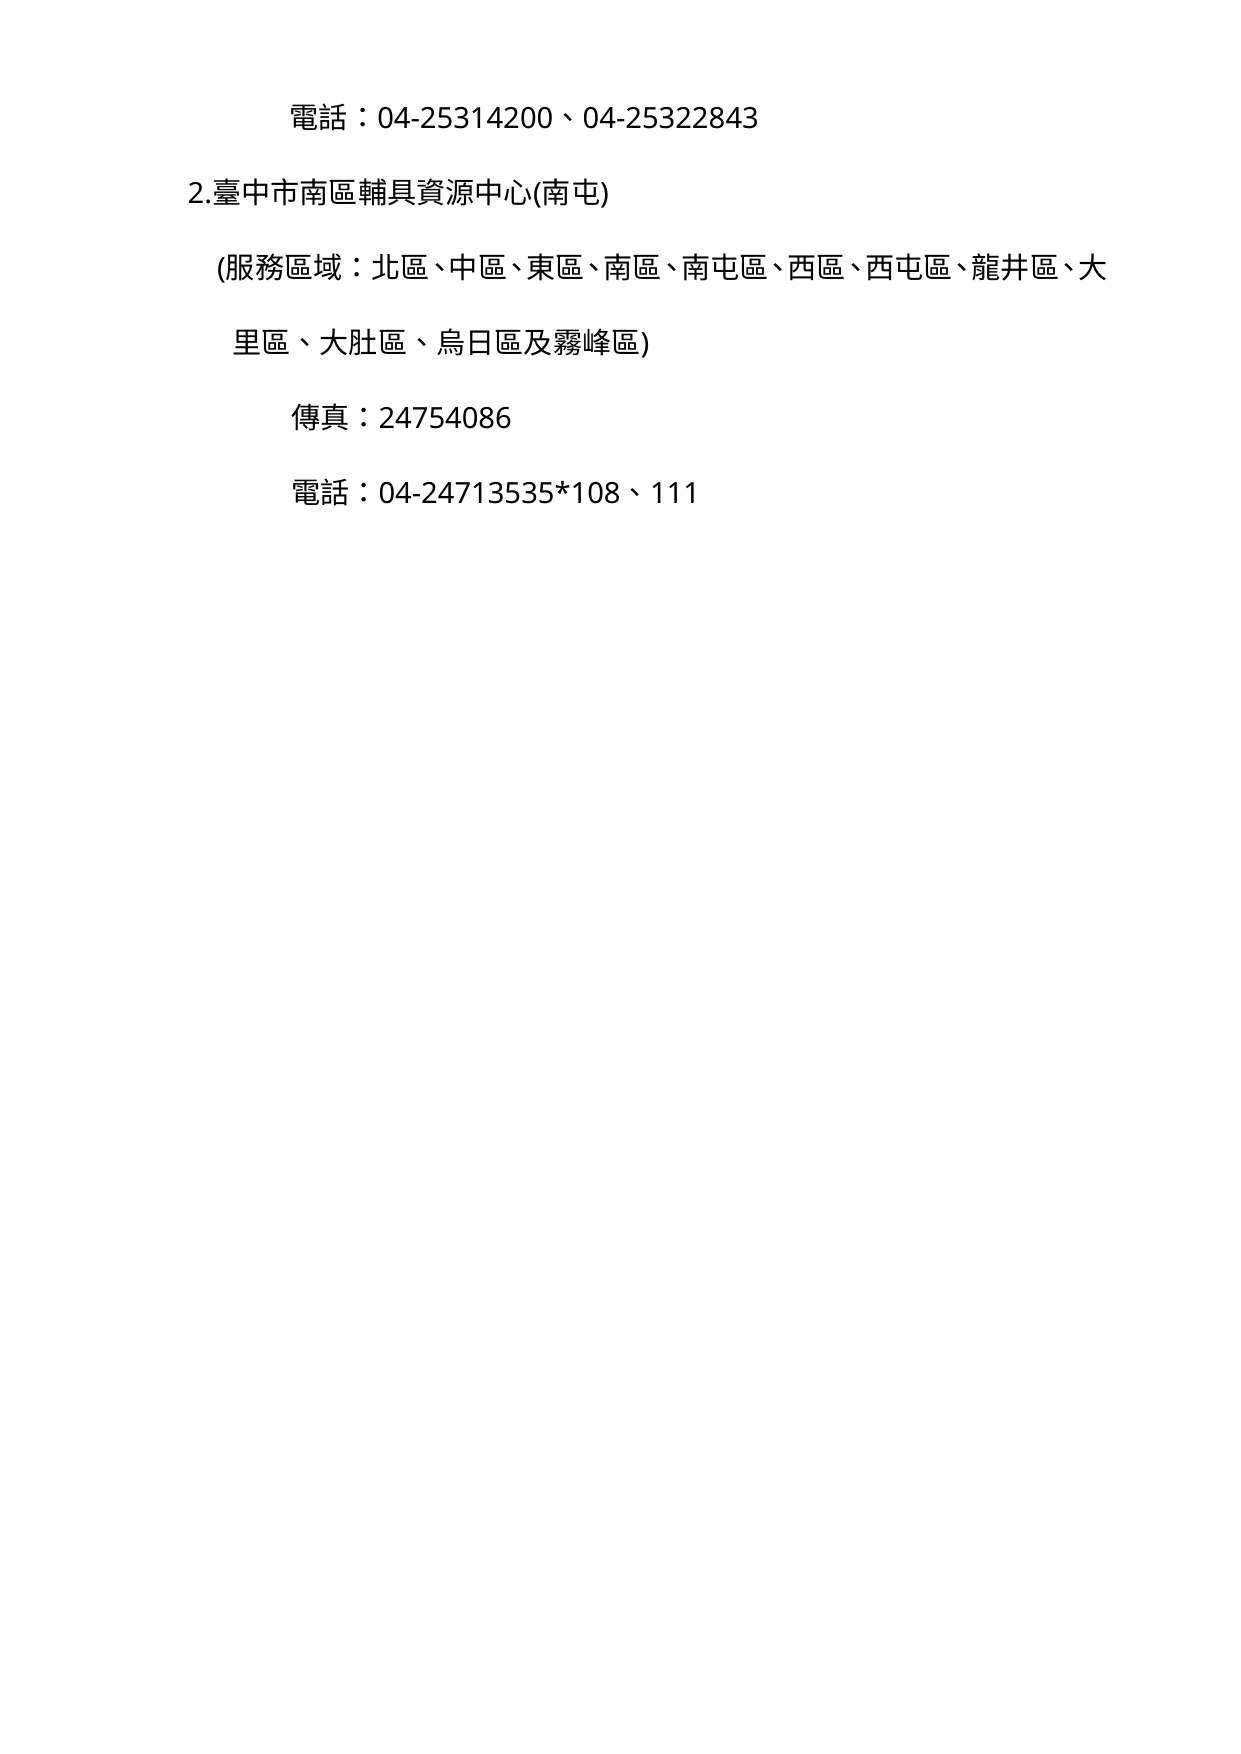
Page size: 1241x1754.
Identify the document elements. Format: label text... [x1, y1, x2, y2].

text (服務區域：北區、中區、東區、南區、南屯區、西區、西屯區、龍井區、大里區、大肚區、烏日區及霧峰區) [217, 228, 1107, 378]
text 傳真：24754086 [187, 378, 1107, 453]
text 2.臺中市南區輔具資源中心(南屯) [187, 153, 1107, 228]
text 電話：04-24713535*108、111 [187, 453, 1107, 528]
text 電話：04-25314200、04-25322843 [187, 78, 1107, 153]
